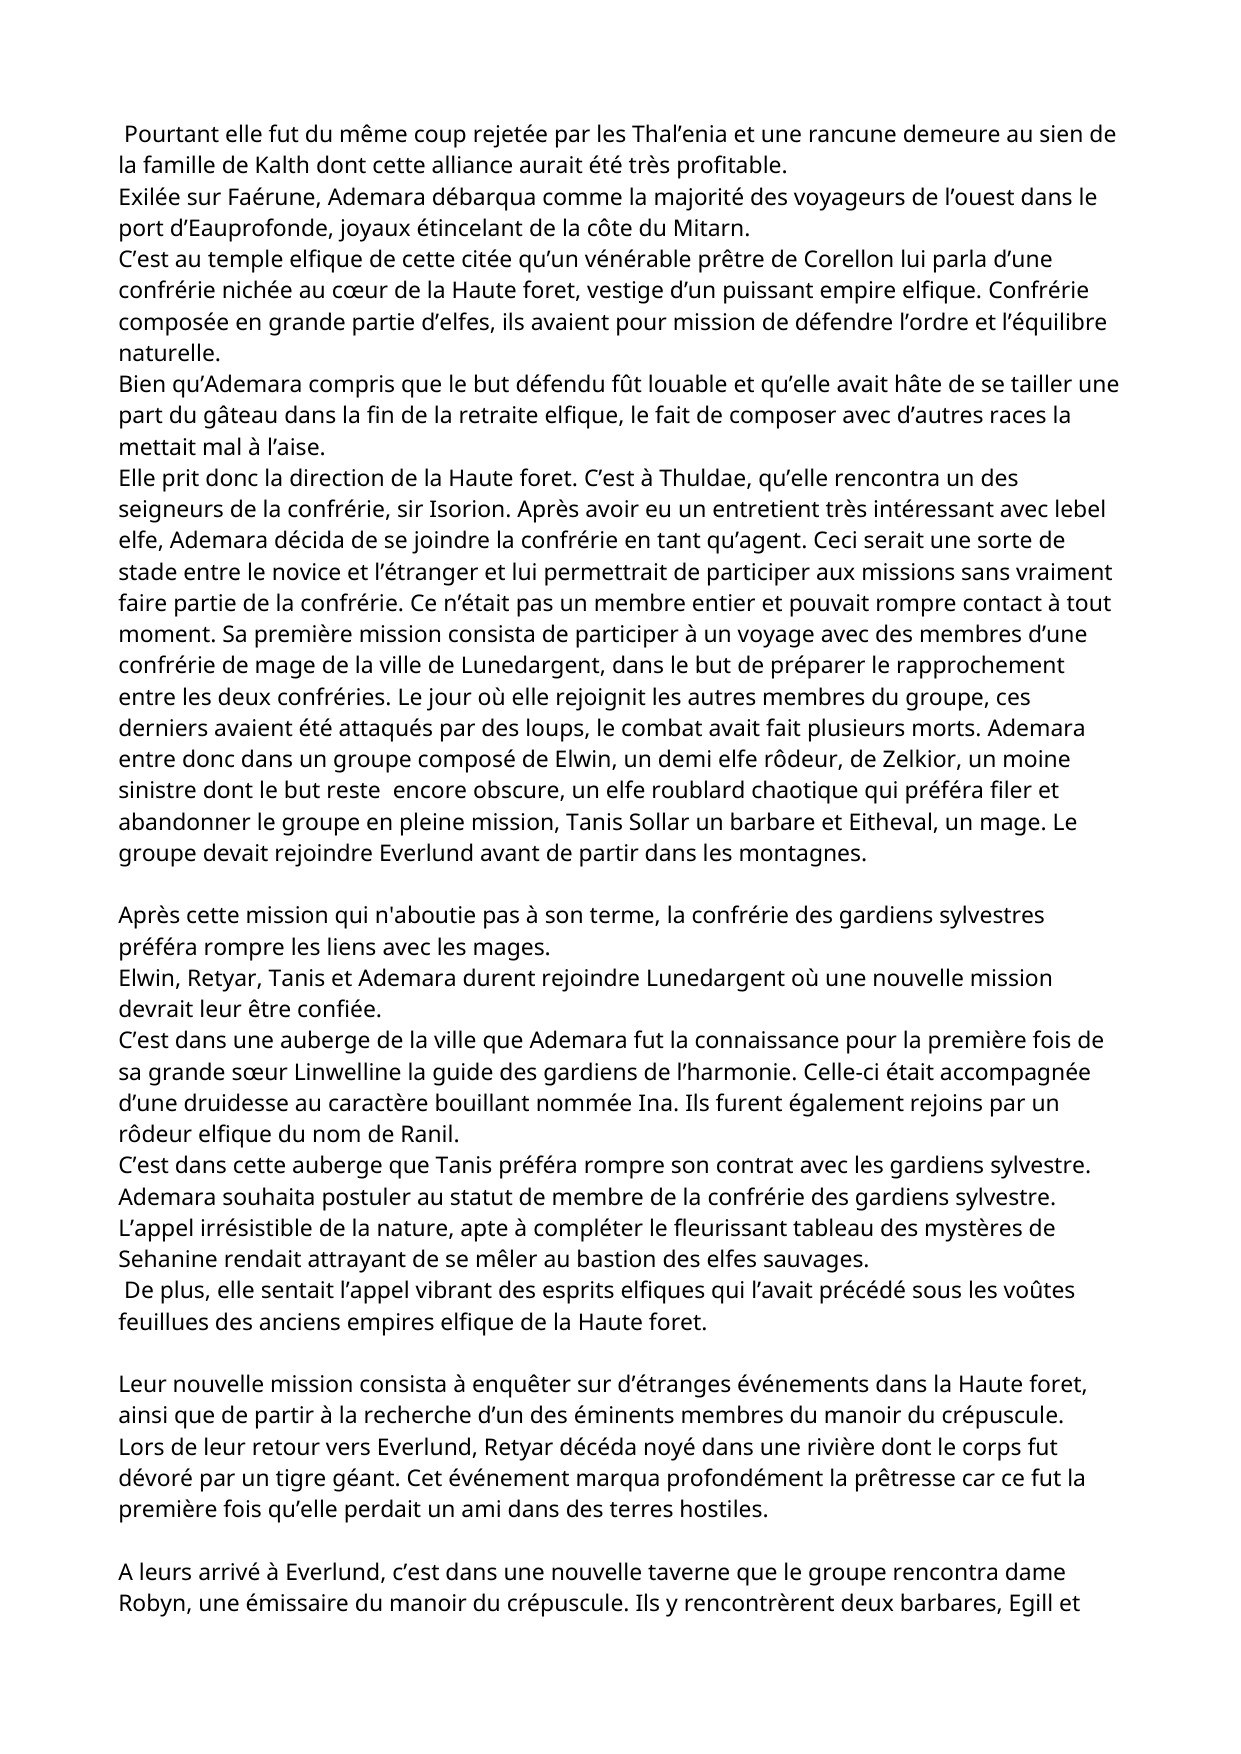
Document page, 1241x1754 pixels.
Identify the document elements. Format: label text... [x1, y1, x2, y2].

text Exilée sur Faérune, Ademara débarqua comme la majorité des voyageurs de l’ouest dans le port d’Eauprofonde, joyaux étincelant de la côte du Mitarn. [118, 181, 1122, 243]
text Lors de leur retour vers Everlund, Retyar décéda noyé dans une rivière dont le corps fut dévoré par un tigre géant. Cet événement marqua profondément la prêtresse car ce fut la première fois qu’elle perdait un ami dans des terres hostiles. [118, 1431, 1122, 1524]
text Pourtant elle fut du même coup rejetée par les Thal’enia et une rancune demeure au sien de la famille de Kalth dont cette alliance aurait été très profitable. [118, 118, 1122, 181]
text Leur nouvelle mission consista à enquêter sur d’étranges événements dans la Haute foret, ainsi que de partir à la recherche d’un des éminents membres du manoir du crépuscule. [118, 1368, 1122, 1431]
text De plus, elle sentait l’appel vibrant des esprits elfiques qui l’avait précédé sous les voûtes feuillues des anciens empires elfique de la Haute foret. [118, 1274, 1122, 1337]
text C’est dans cette auberge que Tanis préféra rompre son contrat avec les gardiens sylvestre. [118, 1149, 1122, 1181]
text Ademara souhaita postuler au statut de membre de la confrérie des gardiens sylvestre. L’appel irrésistible de la nature, apte à compléter le fleurissant tableau des mystères de Sehanine rendait attrayant de se mêler au bastion des elfes sauvages. [118, 1181, 1122, 1274]
text Après cette mission qui n'aboutie pas à son terme, la confrérie des gardiens sylvestres préféra rompre les liens avec les mages. [118, 899, 1122, 962]
text A leurs arrivé à Everlund, c’est dans une nouvelle taverne que le groupe rencontra dame Robyn, une émissaire du manoir du crépuscule. Ils y rencontrèrent deux barbares, Egill et [118, 1556, 1122, 1618]
text Elwin, Retyar, Tanis et Ademara durent rejoindre Lunedargent où une nouvelle mission devrait leur être confiée. [118, 962, 1122, 1024]
text C’est au temple elfique de cette citée qu’un vénérable prêtre de Corellon lui parla d’une confrérie nichée au cœur de la Haute foret, vestige d’un puissant empire elfique. Confrérie composée en grande partie d’elfes, ils avaient pour mission de défendre l’ordre et l’équilibre naturelle. [118, 243, 1122, 368]
text Elle prit donc la direction de la Haute foret. C’est à Thuldae, qu’elle rencontra un des seigneurs de la confrérie, sir Isorion. Après avoir eu un entretient très intéressant avec lebel elfe, Ademara décida de se joindre la confrérie en tant qu’agent. Ceci serait une sorte de stade entre le novice et l’étranger et lui permettrait de participer aux missions sans vraiment faire partie de la confrérie. Ce n’était pas un membre entier et pouvait rompre contact à tout moment. Sa première mission consista de participer à un voyage avec des membres d’une confrérie de mage de la ville de Lunedargent, dans le but de préparer le rapprochement entre les deux confréries. Le jour où elle rejoignit les autres membres du groupe, ces derniers avaient été attaqués par des loups, le combat avait fait plusieurs morts. Ademara entre donc dans un groupe composé de Elwin, un demi elfe rôdeur, de Zelkior, un moine sinistre dont le but reste encore obscure, un elfe roublard chaotique qui préféra filer et abandonner le groupe en pleine mission, Tanis Sollar un barbare et Eitheval, un mage. Le groupe devait rejoindre Everlund avant de partir dans les montagnes. [118, 462, 1122, 868]
text C’est dans une auberge de la ville que Ademara fut la connaissance pour la première fois de sa grande sœur Linwelline la guide des gardiens de l’harmonie. Celle-ci était accompagnée d’une druidesse au caractère bouillant nommée Ina. Ils furent également rejoins par un rôdeur elfique du nom de Ranil. [118, 1024, 1122, 1149]
text Bien qu’Ademara compris que le but défendu fût louable et qu’elle avait hâte de se tailler une part du gâteau dans la fin de la retraite elfique, le fait de composer avec d’autres races la mettait mal à l’aise. [118, 368, 1122, 462]
